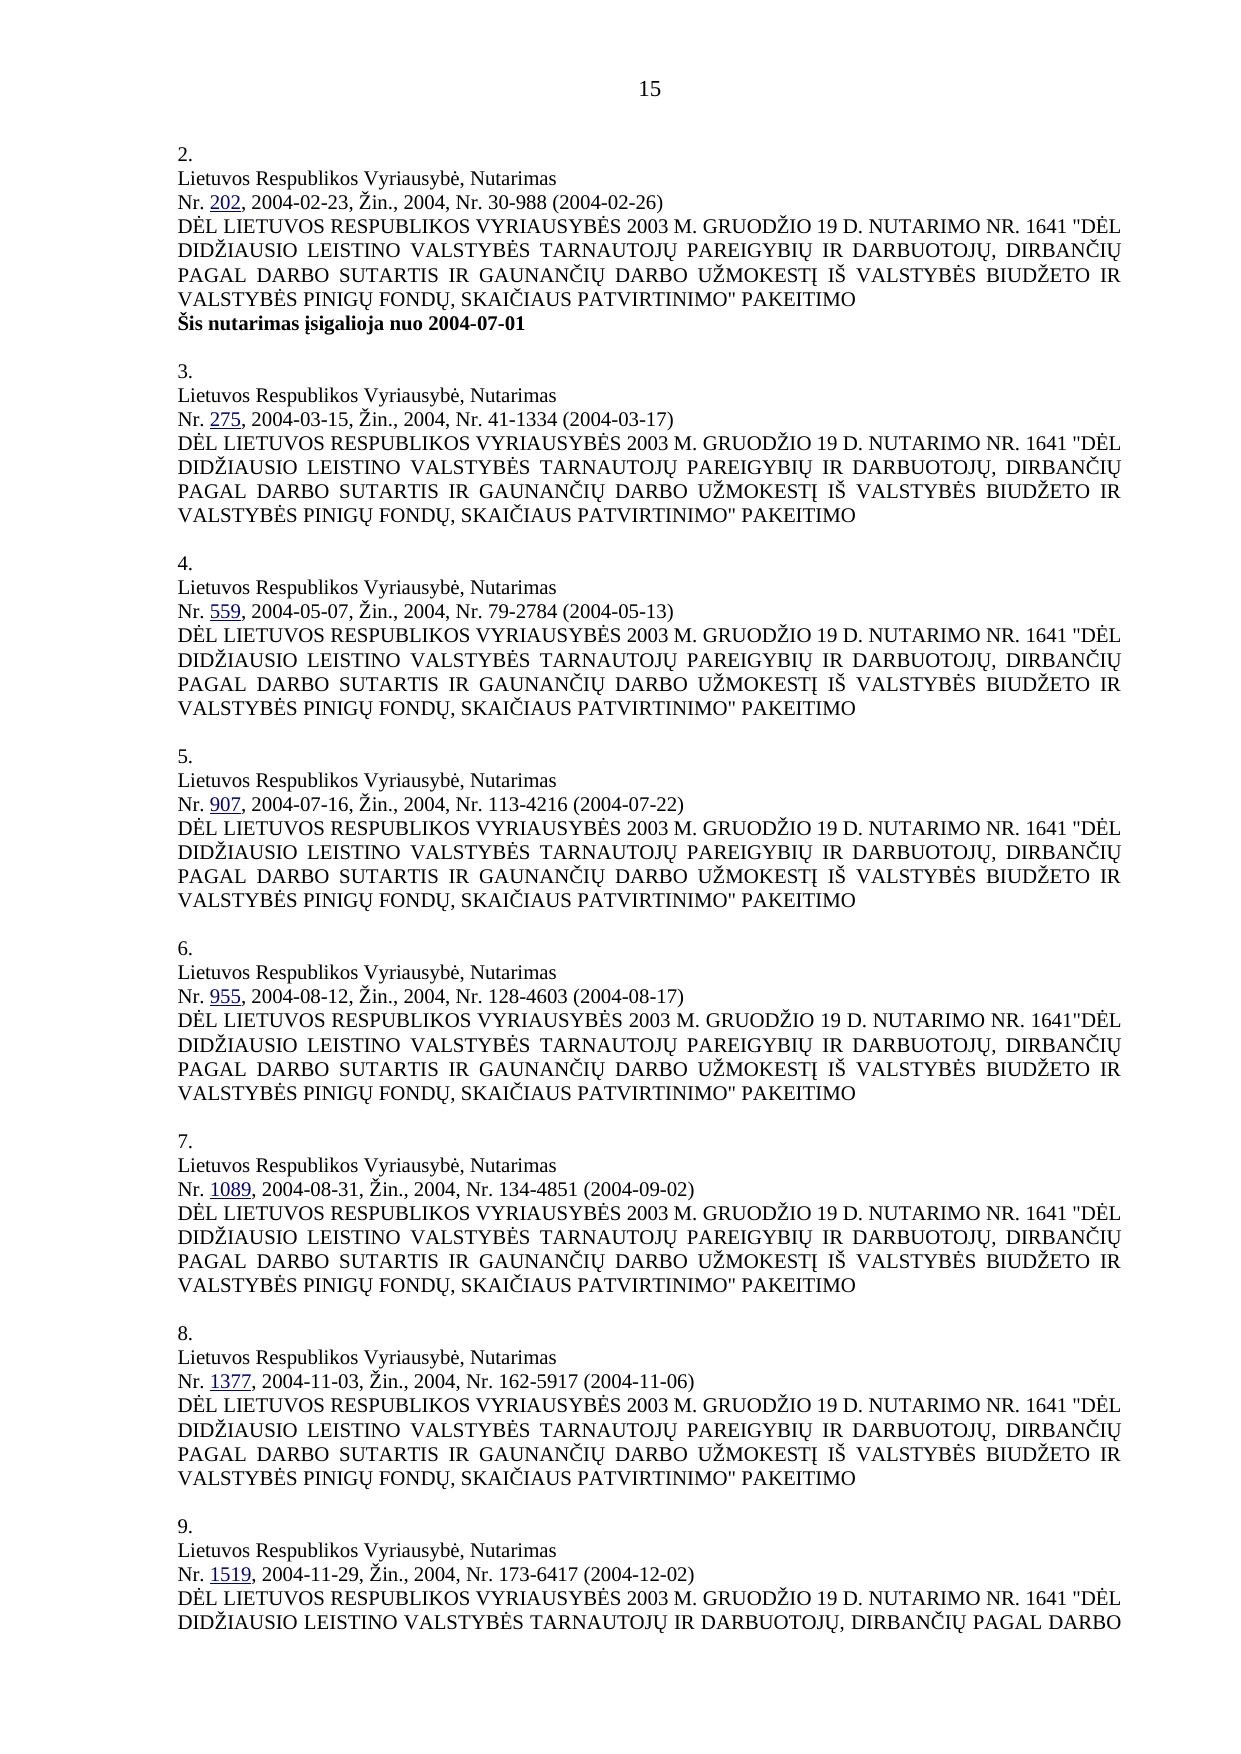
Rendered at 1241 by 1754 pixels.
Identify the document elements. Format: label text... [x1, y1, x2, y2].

text Lietuvos Respublikos Vyriausybė, Nutarimas [177, 1538, 1122, 1562]
text Lietuvos Respublikos Vyriausybė, Nutarimas [177, 383, 1122, 407]
text DĖL LIETUVOS RESPUBLIKOS VYRIAUSYBĖS 2003 M. GRUODŽIO 19 D. NUTARIMO NR. 1641 "DĖL DIDŽIAUSIO LEISTINO VALSTYBĖS TARNAUTOJŲ PAREIGYBIŲ IR DARBUOTOJŲ, DIRBANČIŲ PAGAL DARBO SUTARTIS IR GAUNANČIŲ DARBO UŽMOKESTĮ IŠ VALSTYBĖS BIUDŽETO IR VALSTYBĖS PINIGŲ FONDŲ, SKAIČIAUS PATVIRTINIMO" PAKEITIMO [177, 1393, 1122, 1490]
text Nr. 202, 2004-02-23, Žin., 2004, Nr. 30-988 (2004-02-26) [177, 190, 1122, 214]
text Nr. 1519, 2004-11-29, Žin., 2004, Nr. 173-6417 (2004-12-02) [177, 1562, 1122, 1586]
text 5. [177, 744, 1122, 768]
text DĖL LIETUVOS RESPUBLIKOS VYRIAUSYBĖS 2003 M. GRUODŽIO 19 D. NUTARIMO NR. 1641 "DĖL DIDŽIAUSIO LEISTINO VALSTYBĖS TARNAUTOJŲ PAREIGYBIŲ IR DARBUOTOJŲ, DIRBANČIŲ PAGAL DARBO SUTARTIS IR GAUNANČIŲ DARBO UŽMOKESTĮ IŠ VALSTYBĖS BIUDŽETO IR VALSTYBĖS PINIGŲ FONDŲ, SKAIČIAUS PATVIRTINIMO" PAKEITIMO [177, 623, 1122, 720]
text 4. [177, 551, 1122, 575]
text 3. [177, 359, 1122, 383]
text DĖL LIETUVOS RESPUBLIKOS VYRIAUSYBĖS 2003 M. GRUODŽIO 19 D. NUTARIMO NR. 1641 "DĖL DIDŽIAUSIO LEISTINO VALSTYBĖS TARNAUTOJŲ PAREIGYBIŲ IR DARBUOTOJŲ, DIRBANČIŲ PAGAL DARBO SUTARTIS IR GAUNANČIŲ DARBO UŽMOKESTĮ IŠ VALSTYBĖS BIUDŽETO IR VALSTYBĖS PINIGŲ FONDŲ, SKAIČIAUS PATVIRTINIMO" PAKEITIMO [177, 431, 1122, 527]
text 6. [177, 936, 1122, 960]
text Nr. 955, 2004-08-12, Žin., 2004, Nr. 128-4603 (2004-08-17) [177, 984, 1122, 1008]
text 2. [177, 142, 1122, 166]
text DĖL LIETUVOS RESPUBLIKOS VYRIAUSYBĖS 2003 M. GRUODŽIO 19 D. NUTARIMO NR. 1641 "DĖL DIDŽIAUSIO LEISTINO VALSTYBĖS TARNAUTOJŲ PAREIGYBIŲ IR DARBUOTOJŲ, DIRBANČIŲ PAGAL DARBO SUTARTIS IR GAUNANČIŲ DARBO UŽMOKESTĮ IŠ VALSTYBĖS BIUDŽETO IR VALSTYBĖS PINIGŲ FONDŲ, SKAIČIAUS PATVIRTINIMO" PAKEITIMO [177, 214, 1122, 311]
text DĖL LIETUVOS RESPUBLIKOS VYRIAUSYBĖS 2003 M. GRUODŽIO 19 D. NUTARIMO NR. 1641"DĖL DIDŽIAUSIO LEISTINO VALSTYBĖS TARNAUTOJŲ PAREIGYBIŲ IR DARBUOTOJŲ, DIRBANČIŲ PAGAL DARBO SUTARTIS IR GAUNANČIŲ DARBO UŽMOKESTĮ IŠ VALSTYBĖS BIUDŽETO IR VALSTYBĖS PINIGŲ FONDŲ, SKAIČIAUS PATVIRTINIMO" PAKEITIMO [177, 1008, 1122, 1105]
text Nr. 907, 2004-07-16, Žin., 2004, Nr. 113-4216 (2004-07-22) [177, 792, 1122, 816]
text Lietuvos Respublikos Vyriausybė, Nutarimas [177, 575, 1122, 599]
text DĖL LIETUVOS RESPUBLIKOS VYRIAUSYBĖS 2003 M. GRUODŽIO 19 D. NUTARIMO NR. 1641 "DĖL DIDŽIAUSIO LEISTINO VALSTYBĖS TARNAUTOJŲ PAREIGYBIŲ IR DARBUOTOJŲ, DIRBANČIŲ PAGAL DARBO SUTARTIS IR GAUNANČIŲ DARBO UŽMOKESTĮ IŠ VALSTYBĖS BIUDŽETO IR VALSTYBĖS PINIGŲ FONDŲ, SKAIČIAUS PATVIRTINIMO" PAKEITIMO [177, 816, 1122, 912]
text Nr. 275, 2004-03-15, Žin., 2004, Nr. 41-1334 (2004-03-17) [177, 407, 1122, 431]
text Lietuvos Respublikos Vyriausybė, Nutarimas [177, 768, 1122, 792]
text 9. [177, 1514, 1122, 1538]
text Lietuvos Respublikos Vyriausybė, Nutarimas [177, 166, 1122, 190]
text Lietuvos Respublikos Vyriausybė, Nutarimas [177, 1153, 1122, 1177]
text 8. [177, 1321, 1122, 1345]
text Nr. 1089, 2004-08-31, Žin., 2004, Nr. 134-4851 (2004-09-02) [177, 1177, 1122, 1201]
text Lietuvos Respublikos Vyriausybė, Nutarimas [177, 960, 1122, 984]
text Nr. 1377, 2004-11-03, Žin., 2004, Nr. 162-5917 (2004-11-06) [177, 1369, 1122, 1393]
text Nr. 559, 2004-05-07, Žin., 2004, Nr. 79-2784 (2004-05-13) [177, 599, 1122, 623]
text DĖL LIETUVOS RESPUBLIKOS VYRIAUSYBĖS 2003 M. GRUODŽIO 19 D. NUTARIMO NR. 1641 "DĖL DIDŽIAUSIO LEISTINO VALSTYBĖS TARNAUTOJŲ PAREIGYBIŲ IR DARBUOTOJŲ, DIRBANČIŲ PAGAL DARBO SUTARTIS IR GAUNANČIŲ DARBO UŽMOKESTĮ IŠ VALSTYBĖS BIUDŽETO IR VALSTYBĖS PINIGŲ FONDŲ, SKAIČIAUS PATVIRTINIMO" PAKEITIMO [177, 1201, 1122, 1297]
text Lietuvos Respublikos Vyriausybė, Nutarimas [177, 1345, 1122, 1369]
text DĖL LIETUVOS RESPUBLIKOS VYRIAUSYBĖS 2003 M. GRUODŽIO 19 D. NUTARIMO NR. 1641 "DĖL DIDŽIAUSIO LEISTINO VALSTYBĖS TARNAUTOJŲ IR DARBUOTOJŲ, DIRBANČIŲ PAGAL DARBO [177, 1586, 1122, 1634]
text 7. [177, 1129, 1122, 1153]
text Šis nutarimas įsigalioja nuo 2004-07-01 [177, 311, 1122, 335]
